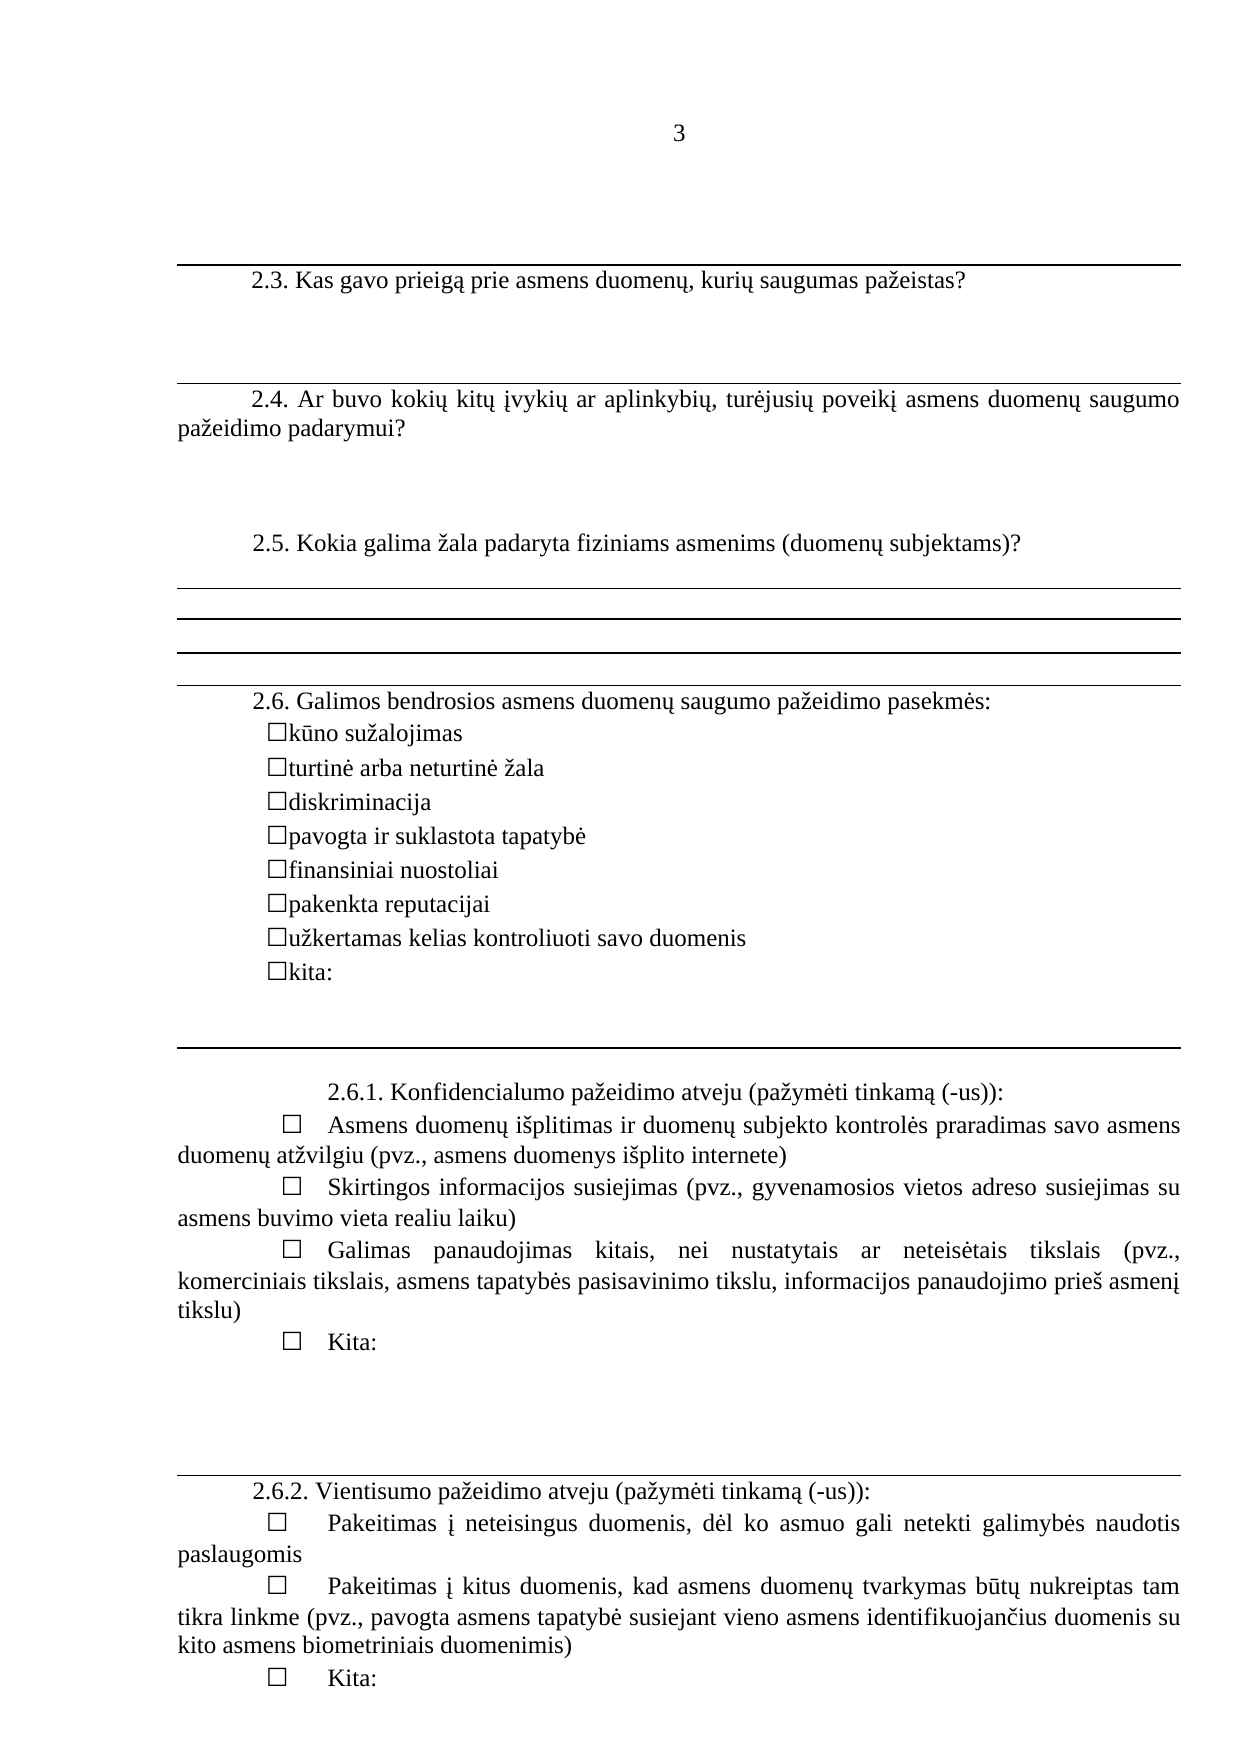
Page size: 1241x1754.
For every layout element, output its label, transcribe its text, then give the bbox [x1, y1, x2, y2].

text 2.6. Galimos bendrosios asmens duomenų saugumo pažeidimo pasekmės: [177, 686, 1181, 715]
text 2.3. Kas gavo prieigą prie asmens duomenų, kurių saugumas pažeistas? [177, 266, 1181, 294]
text 2.5. Kokia galima žala padaryta fiziniams asmenims (duomenų subjektams)? [177, 528, 1181, 557]
text ☐ Asmens duomenų išplitimas ir duomenų subjekto kontrolės praradimas savo asmens duomenų atžvilgiu (pvz., asmens duomenys išplito internete) [177, 1106, 1181, 1169]
text ☐ Kita: [177, 1323, 1181, 1357]
text ☐pavogta ir suklastota tapatybė [177, 817, 1181, 851]
text 2.6.2. Vientisumo pažeidimo atveju (pažymėti tinkamą (-us)): [177, 1476, 1181, 1505]
text ☐pakenkta reputacijai [177, 885, 1181, 919]
text ☐ Pakeitimas į kitus duomenis, kad asmens duomenų tvarkymas būtų nukreiptas tam tikra linkme (pvz., pavogta asmens tapatybė susiejant vieno asmens identifikuojančius duomenis su kito asmens biometriniais duomenimis) [177, 1568, 1181, 1659]
text ☐kūno sužalojimas [177, 715, 1181, 749]
text ☐užkertamas kelias kontroliuoti savo duomenis [177, 919, 1181, 953]
text ☐ Skirtingos informacijos susiejimas (pvz., gyvenamosios vietos adreso susiejimas su asmens buvimo vieta realiu laiku) [177, 1169, 1181, 1232]
text ☐kita: [177, 953, 1181, 988]
text ☐finansiniai nuostoliai [177, 851, 1181, 885]
text ☐diskriminacija [177, 783, 1181, 817]
text 2.4. Ar buvo kokių kitų įvykių ar aplinkybių, turėjusių poveikį asmens duomenų saugumo pažeidimo padarymui? [177, 384, 1181, 442]
text ☐ Pakeitimas į neteisingus duomenis, dėl ko asmuo gali netekti galimybės naudotis paslaugomis [177, 1505, 1181, 1568]
text ☐turtinė arba neturtinė žala [177, 749, 1181, 783]
text ☐ Kita: [177, 1659, 1181, 1693]
text ☐ Galimas panaudojimas kitais, nei nustatytais ar neteisėtais tikslais (pvz., komerciniais tikslais, asmens tapatybės pasisavinimo tikslu, informacijos panaudojimo prieš asmenį tikslu) [177, 1232, 1181, 1323]
text 2.6.1. Konfidencialumo pažeidimo atveju (pažymėti tinkamą (-us)): [177, 1077, 1181, 1106]
